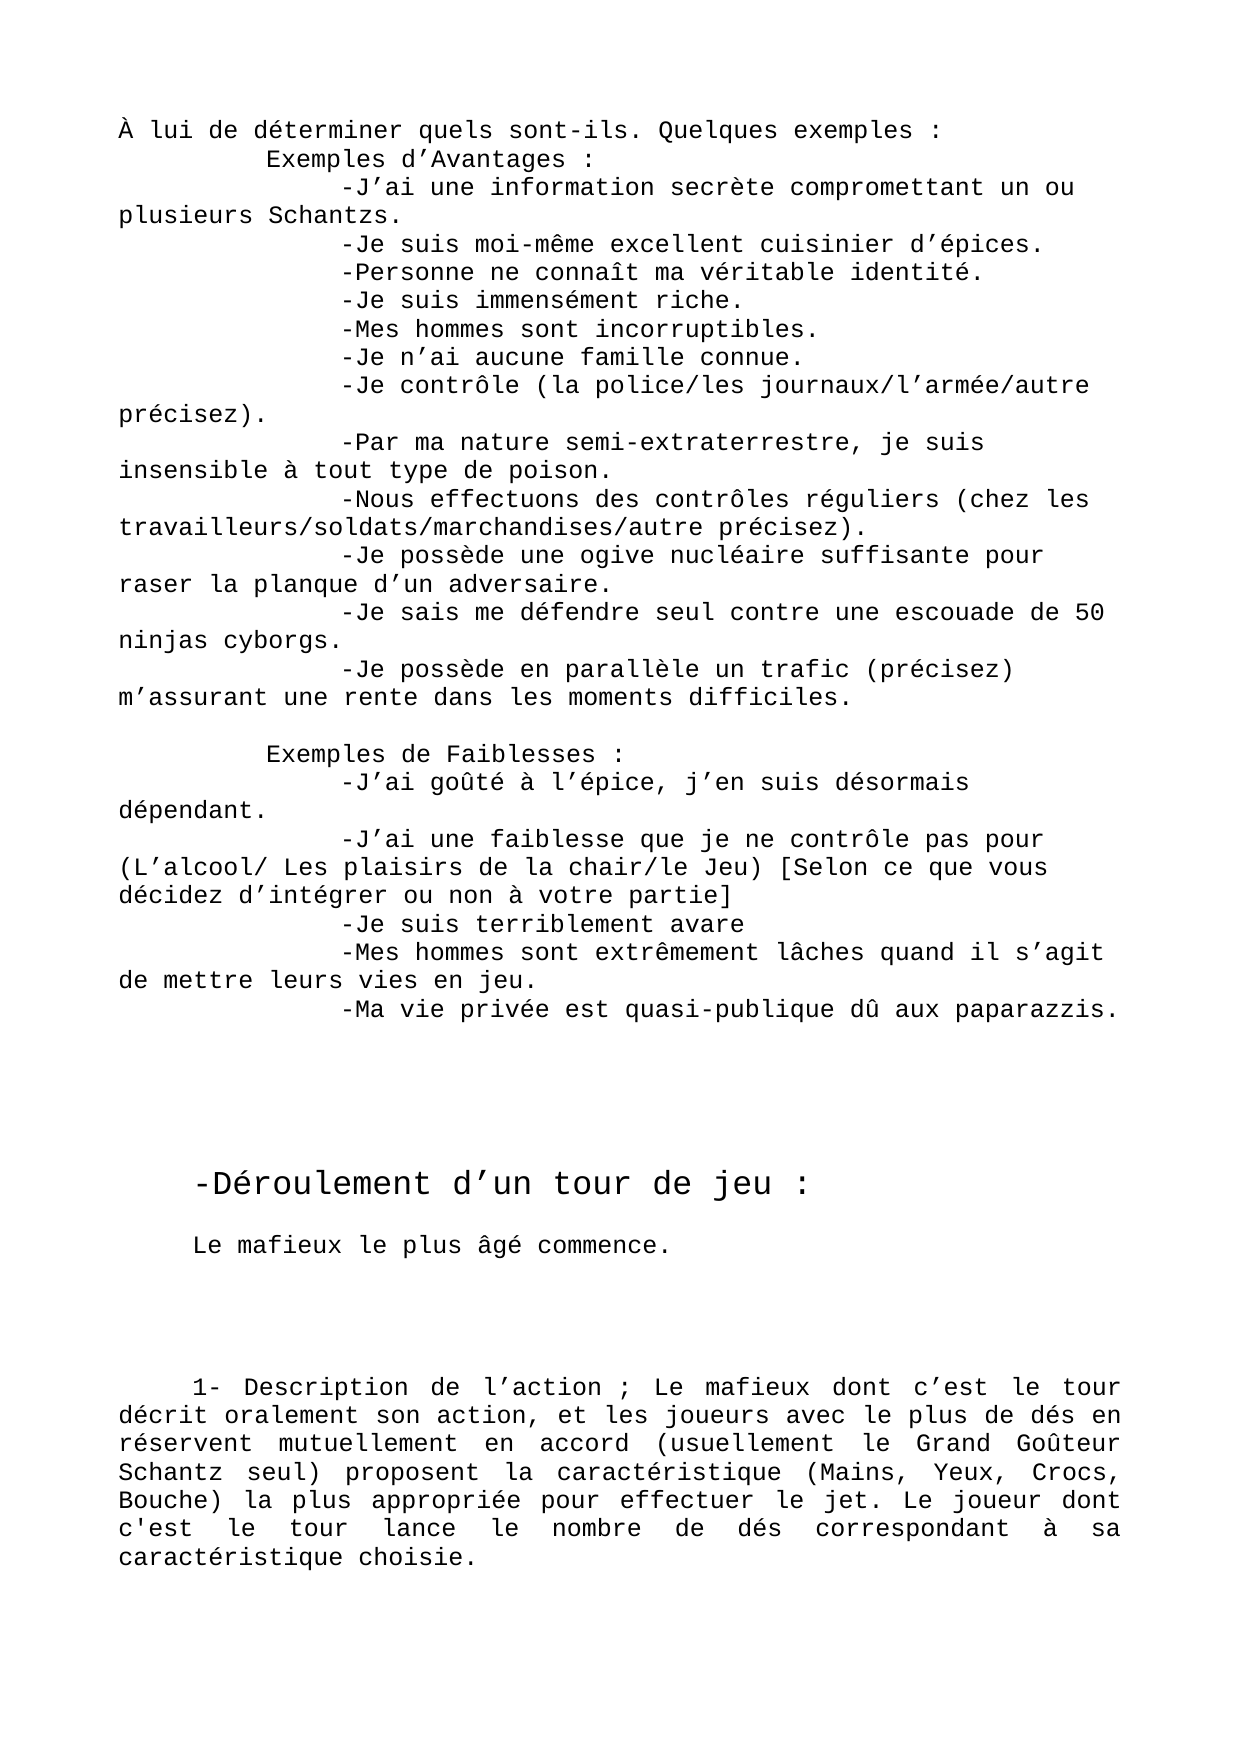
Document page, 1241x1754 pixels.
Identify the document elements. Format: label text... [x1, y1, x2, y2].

text -Je possède une ogive nucléaire suffisante pour raser la planque d’un adversaire. [118, 543, 1122, 600]
text -J’ai goûté à l’épice, j’en suis désormais dépendant. [118, 770, 1122, 826]
text -Je n’ai aucune famille connue. [118, 345, 1122, 373]
text -J’ai une information secrète compromettant un ou plusieurs Schantzs. [118, 175, 1122, 231]
text -Déroulement d’un tour de jeu : [118, 1166, 1122, 1204]
text -Mes hommes sont incorruptibles. [118, 316, 1122, 345]
text -J’ai une faiblesse que je ne contrôle pas pour (L’alcool/ Les plaisirs de la chair/le Jeu) [Selon ce que vous décidez d’intégrer ou non à votre partie] [118, 826, 1122, 911]
text -Mes hommes sont extrêmement lâches quand il s’agit de mettre leurs vies en jeu. [118, 940, 1122, 996]
text Exemples de Faiblesses : [118, 741, 1122, 770]
text -Je suis moi-même excellent cuisinier d’épices. [118, 231, 1122, 260]
text Le mafieux le plus âgé commence. [118, 1233, 1122, 1261]
text -Je possède en parallèle un trafic (précisez) m’assurant une rente dans les moments difficiles. [118, 656, 1122, 713]
text -Je contrôle (la police/les journaux/l’armée/autre précisez). [118, 373, 1122, 430]
text -Je sais me défendre seul contre une escouade de 50 ninjas cyborgs. [118, 600, 1122, 656]
text 1- Description de l’action ; Le mafieux dont c’est le tour décrit oralement son action, et les joueurs avec le plus de dés en réservent mutuellement en accord (usuellement le Grand Goûteur Schantz seul) proposent la caractéristique (Mains, Yeux, Crocs, Bouche) la plus appropriée pour effectuer le jet. Le joueur dont c'est le tour lance le nombre de dés correspondant à sa caractéristique choisie. [118, 1374, 1122, 1573]
text -Par ma nature semi-extraterrestre, je suis insensible à tout type de poison. [118, 430, 1122, 486]
text -Je suis immensément riche. [118, 288, 1122, 316]
text Exemples d’Avantages : [118, 146, 1122, 175]
text -Personne ne connaît ma véritable identité. [118, 260, 1122, 288]
text -Ma vie privée est quasi-publique dû aux paparazzis. [118, 996, 1122, 1025]
text -Je suis terriblement avare [118, 911, 1122, 940]
text -Nous effectuons des contrôles réguliers (chez les travailleurs/soldats/marchandises/autre précisez). [118, 486, 1122, 543]
text À lui de déterminer quels sont-ils. Quelques exemples : [118, 118, 1122, 146]
